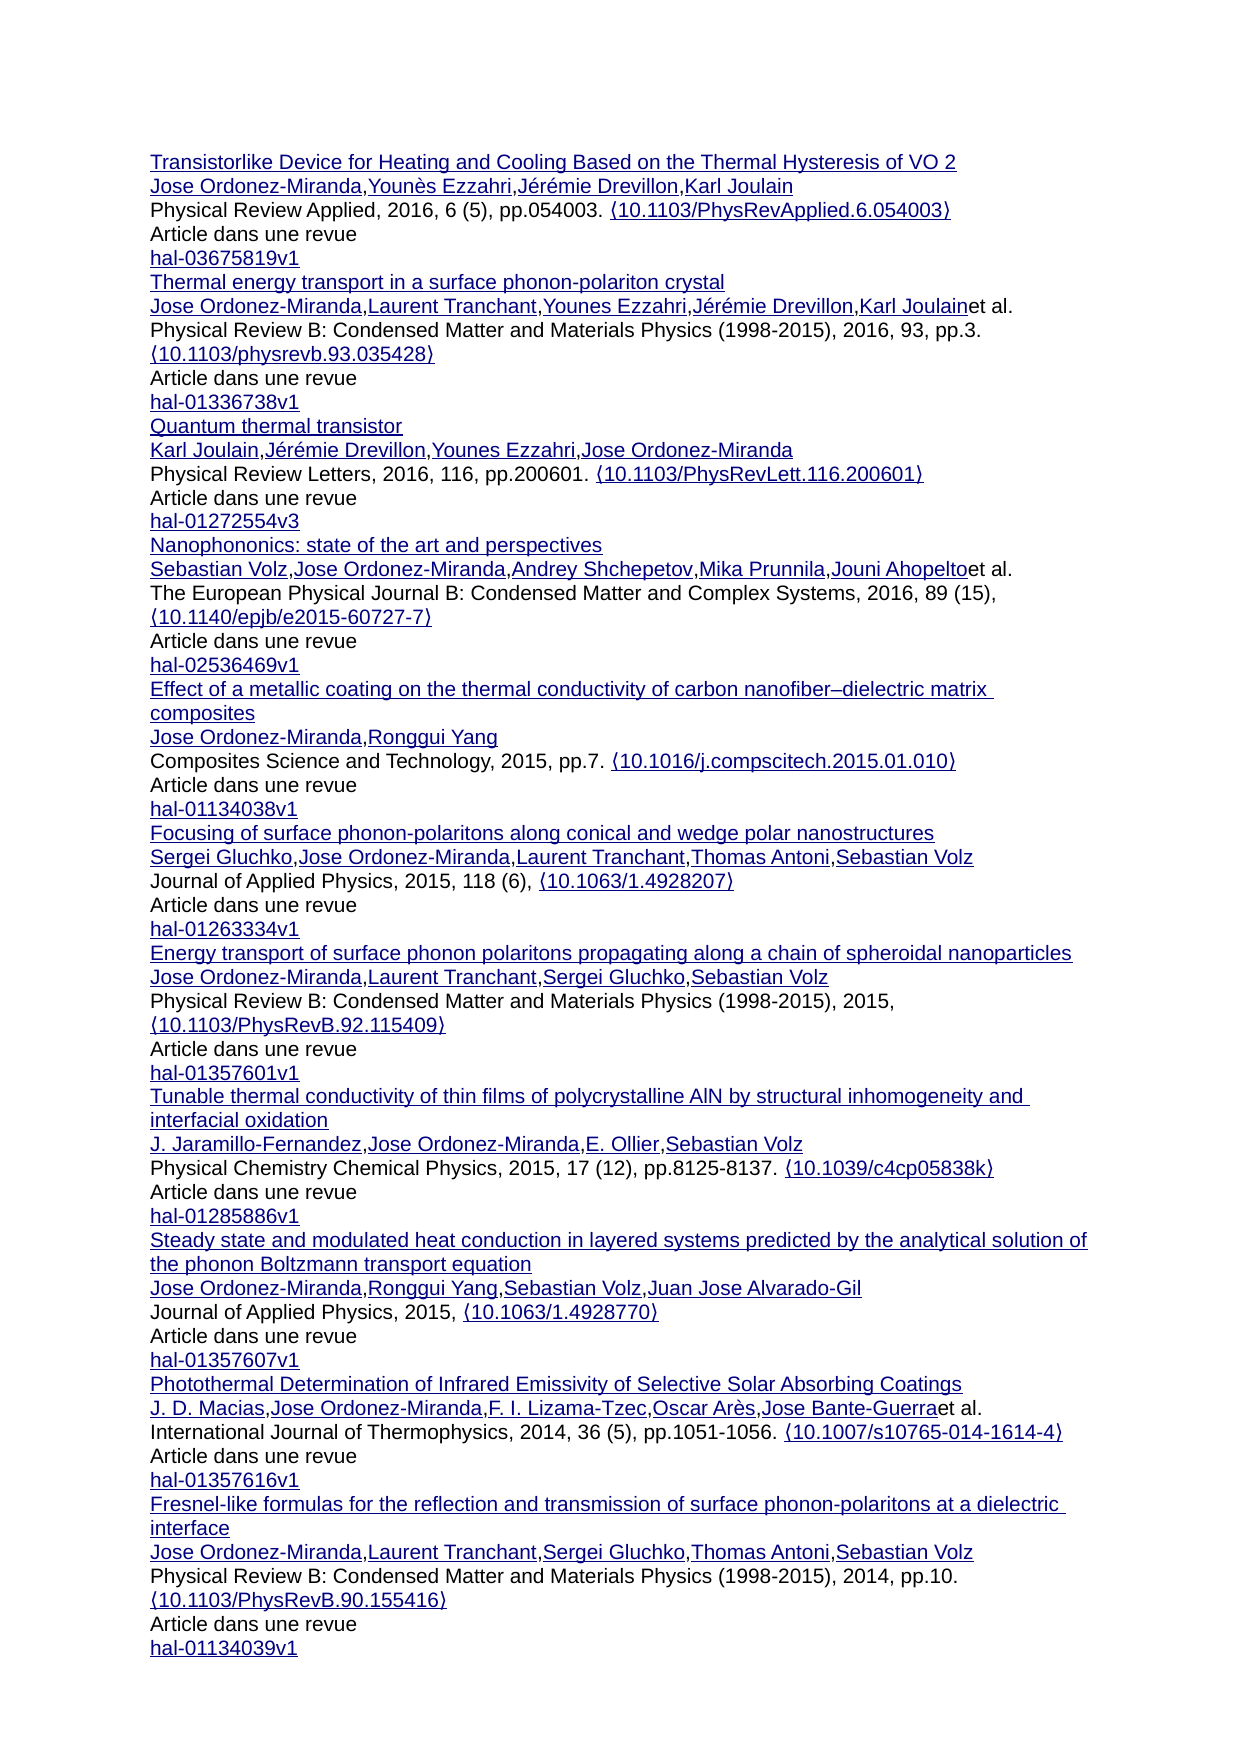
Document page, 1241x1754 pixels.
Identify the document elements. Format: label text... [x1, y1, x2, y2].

table_cell Tunable thermal conductivity of thin films of polycrystalline AlN by structural inhomogeneity and interfacial oxidation J. Jaramillo-Fernandez,Jose Ordonez-Miranda,E. Ollier,Sebastian Volz Physical Chemistry Chemical Physics, 2015, 17 (12), pp.8125-8137. ⟨10.1039/c4cp05838k⟩ Article dans une revue hal-01285886v1 [150, 1084, 1090, 1228]
table_cell Steady state and modulated heat conduction in layered systems predicted by the analytical solution of the phonon Boltzmann transport equation Jose Ordonez-Miranda,Ronggui Yang,Sebastian Volz,Juan Jose Alvarado-Gil Journal of Applied Physics, 2015, ⟨10.1063/1.4928770⟩ Article dans une revue hal-01357607v1 [150, 1228, 1090, 1372]
table_cell Transistorlike Device for Heating and Cooling Based on the Thermal Hysteresis of VO 2 Jose Ordonez-Miranda,Younès Ezzahri,Jérémie Drevillon,Karl Joulain Physical Review Applied, 2016, 6 (5), pp.054003. ⟨10.1103/PhysRevApplied.6.054003⟩ Article dans une revue hal-03675819v1 [150, 150, 1090, 270]
table_cell Photothermal Determination of Infrared Emissivity of Selective Solar Absorbing Coatings J. D. Macias,Jose Ordonez-Miranda,F. I. Lizama-Tzec,Oscar Arès,Jose Bante-Guerraet al. International Journal of Thermophysics, 2014, 36 (5), pp.1051-1056. ⟨10.1007/s10765-014-1614-4⟩ Article dans une revue hal-01357616v1 [150, 1372, 1090, 1492]
table_cell Nanophononics: state of the art and perspectives Sebastian Volz,Jose Ordonez-Miranda,Andrey Shchepetov,Mika Prunnila,Jouni Ahopeltoet al. The European Physical Journal B: Condensed Matter and Complex Systems, 2016, 89 (15), ⟨10.1140/epjb/e2015-60727-7⟩ Article dans une revue hal-02536469v1 [150, 533, 1090, 677]
table_cell Quantum thermal transistor Karl Joulain,Jérémie Drevillon,Younes Ezzahri,Jose Ordonez-Miranda Physical Review Letters, 2016, 116, pp.200601. ⟨10.1103/PhysRevLett.116.200601⟩ Article dans une revue hal-01272554v3 [150, 414, 1090, 533]
table_cell Energy transport of surface phonon polaritons propagating along a chain of spheroidal nanoparticles Jose Ordonez-Miranda,Laurent Tranchant,Sergei Gluchko,Sebastian Volz Physical Review B: Condensed Matter and Materials Physics (1998-2015), 2015, ⟨10.1103/PhysRevB.92.115409⟩ Article dans une revue hal-01357601v1 [150, 941, 1090, 1084]
table_cell Thermal energy transport in a surface phonon-polariton crystal Jose Ordonez-Miranda,Laurent Tranchant,Younes Ezzahri,Jérémie Drevillon,Karl Joulainet al. Physical Review B: Condensed Matter and Materials Physics (1998-2015), 2016, 93, pp.3. ⟨10.1103/physrevb.93.035428⟩ Article dans une revue hal-01336738v1 [150, 270, 1090, 413]
table_cell Effect of a metallic coating on the thermal conductivity of carbon nanofiber–dielectric matrix composites Jose Ordonez-Miranda,Ronggui Yang Composites Science and Technology, 2015, pp.7. ⟨10.1016/j.compscitech.2015.01.010⟩ Article dans une revue hal-01134038v1 [150, 677, 1090, 821]
table_cell Focusing of surface phonon-polaritons along conical and wedge polar nanostructures Sergei Gluchko,Jose Ordonez-Miranda,Laurent Tranchant,Thomas Antoni,Sebastian Volz Journal of Applied Physics, 2015, 118 (6), ⟨10.1063/1.4928207⟩ Article dans une revue hal-01263334v1 [150, 821, 1090, 941]
table_cell Fresnel-like formulas for the reflection and transmission of surface phonon-polaritons at a dielectric interface Jose Ordonez-Miranda,Laurent Tranchant,Sergei Gluchko,Thomas Antoni,Sebastian Volz Physical Review B: Condensed Matter and Materials Physics (1998-2015), 2014, pp.10. ⟨10.1103/PhysRevB.90.155416⟩ Article dans une revue hal-01134039v1 [150, 1492, 1090, 1659]
